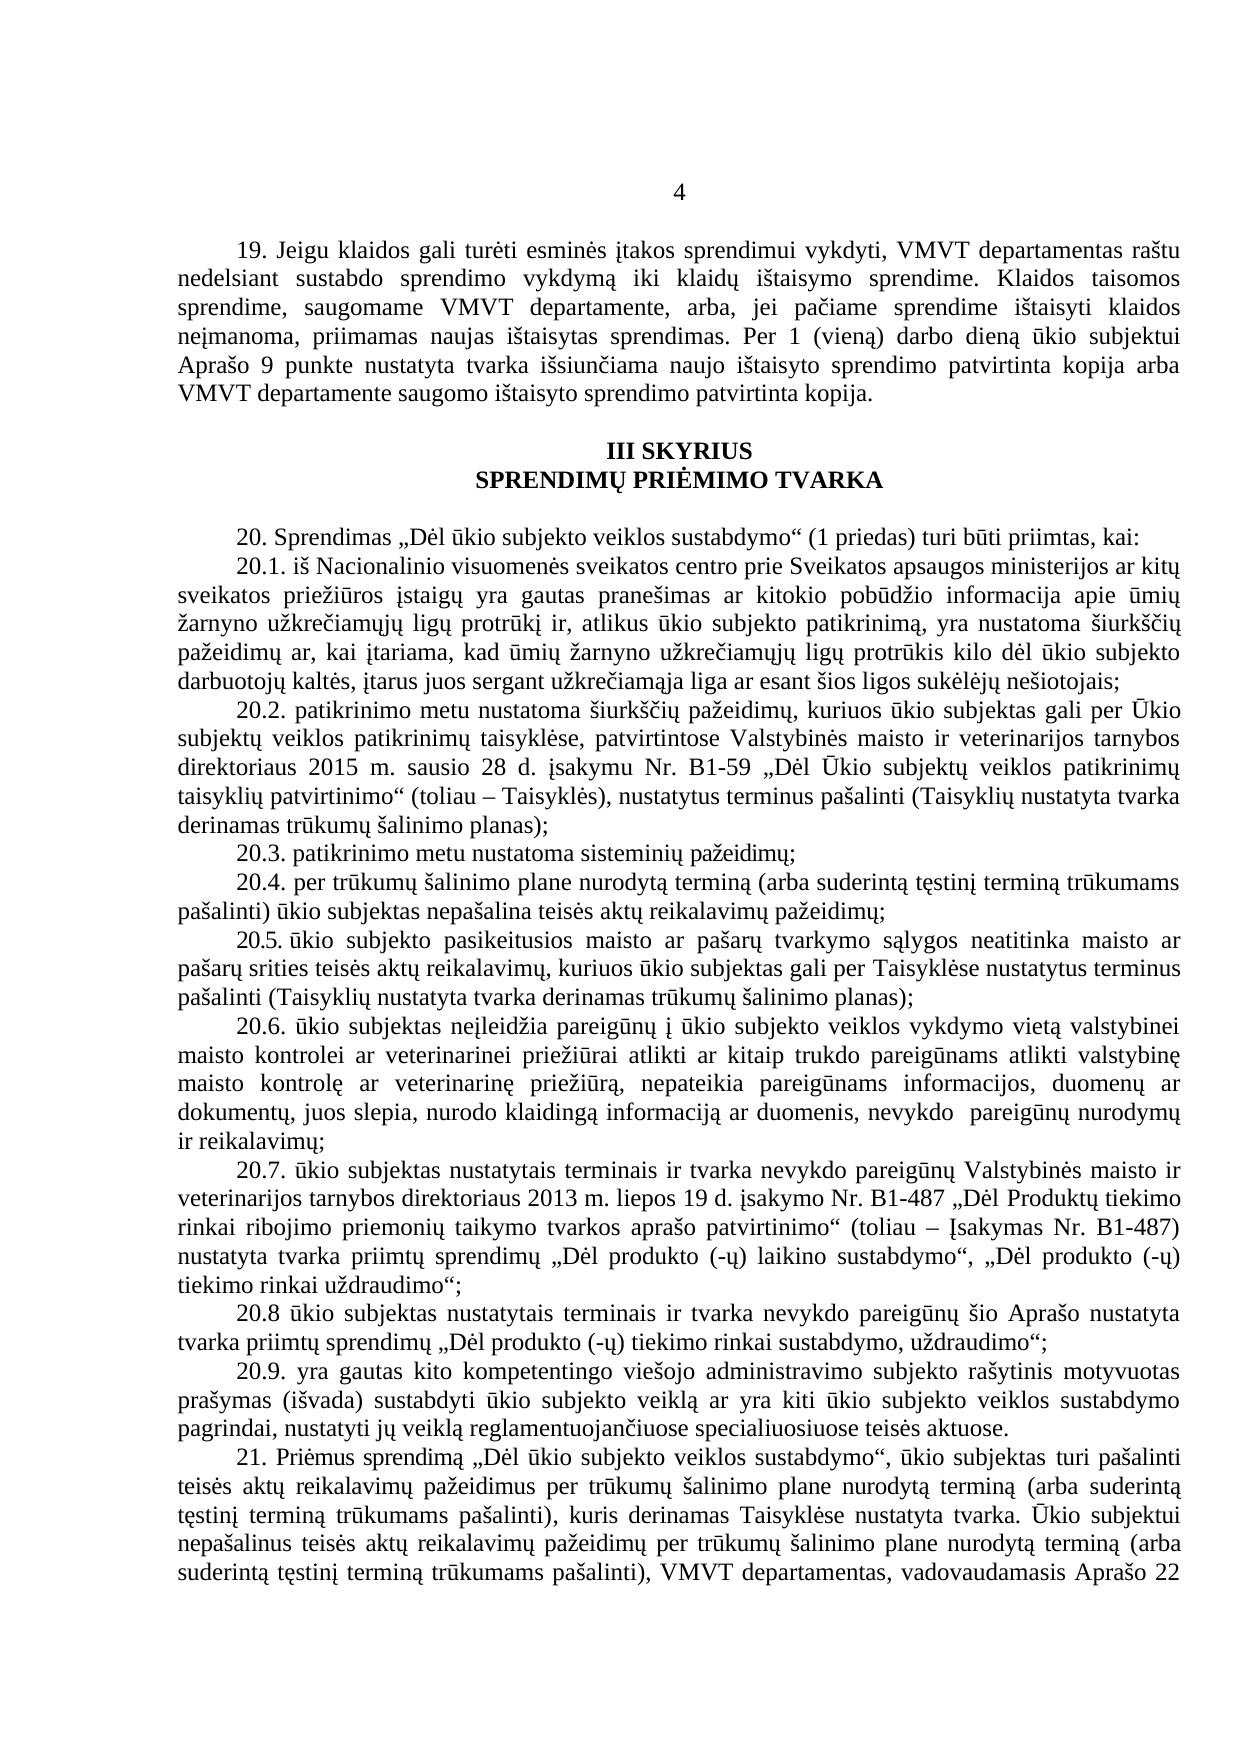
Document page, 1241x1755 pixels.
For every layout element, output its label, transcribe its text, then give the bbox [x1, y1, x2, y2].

text 20.6. ūkio subjektas neįleidžia pareigūnų į ūkio subjekto veiklos vykdymo vietą valstybinei maisto kontrolei ar veterinarinei priežiūrai atlikti ar kitaip trukdo pareigūnams atlikti valstybinę maisto kontrolę ar veterinarinę priežiūrą, nepateikia pareigūnams informacijos, duomenų ar dokumentų, juos slepia, nurodo klaidingą informaciją ar duomenis, nevykdo pareigūnų nurodymų ir reikalavimų; [177, 1011, 1181, 1155]
text 19. Jeigu klaidos gali turėti esminės įtakos sprendimui vykdyti, VMVT departamentas raštu nedelsiant sustabdo sprendimo vykdymą iki klaidų ištaisymo sprendime. Klaidos taisomos sprendime, saugomame VMVT departamente, arba, jei pačiame sprendime ištaisyti klaidos neįmanoma, priimamas naujas ištaisytas sprendimas. Per 1 (vieną) darbo dieną ūkio subjektui Aprašo 9 punkte nustatyta tvarka išsiunčiama naujo ištaisyto sprendimo patvirtinta kopija arba VMVT departamente saugomo ištaisyto sprendimo patvirtinta kopija. [177, 235, 1181, 407]
text SPRENDIMŲ PRIĖMIMO TVARKA [177, 465, 1181, 493]
text 20.2. patikrinimo metu nustatoma šiurkščių pažeidimų, kuriuos ūkio subjektas gali per Ūkio subjektų veiklos patikrinimų taisyklėse, patvirtintose Valstybinės maisto ir veterinarijos tarnybos direktoriaus 2015 m. sausio 28 d. įsakymu Nr. B1-59 „Dėl Ūkio subjektų veiklos patikrinimų taisyklių patvirtinimo“ (toliau – Taisyklės), nustatytus terminus pašalinti (Taisyklių nustatyta tvarka derinamas trūkumų šalinimo planas); [177, 695, 1181, 838]
text 20.7. ūkio subjektas nustatytais terminais ir tvarka nevykdo pareigūnų Valstybinės maisto ir veterinarijos tarnybos direktoriaus 2013 m. liepos 19 d. įsakymo Nr. B1-487 „Dėl Produktų tiekimo rinkai ribojimo priemonių taikymo tvarkos aprašo patvirtinimo“ (toliau – Įsakymas Nr. B1-487) nustatyta tvarka priimtų sprendimų „Dėl produkto (-ų) laikino sustabdymo“, „Dėl produkto (-ų) tiekimo rinkai uždraudimo“; [177, 1155, 1181, 1298]
text 20.1. iš Nacionalinio visuomenės sveikatos centro prie Sveikatos apsaugos ministerijos ar kitų sveikatos priežiūros įstaigų yra gautas pranešimas ar kitokio pobūdžio informacija apie ūmių žarnyno užkrečiamųjų ligų protrūkį ir, atlikus ūkio subjekto patikrinimą, yra nustatoma šiurkščių pažeidimų ar, kai įtariama, kad ūmių žarnyno užkrečiamųjų ligų protrūkis kilo dėl ūkio subjekto darbuotojų kaltės, įtarus juos sergant užkrečiamąja liga ar esant šios ligos sukėlėjų nešiotojais; [177, 551, 1181, 695]
text 20.3. patikrinimo metu nustatoma sisteminių pažeidimų; [177, 838, 1181, 867]
subtitle III Skyrius [177, 436, 1181, 465]
text 20. Sprendimas „Dėl ūkio subjekto veiklos sustabdymo“ (1 priedas) turi būti priimtas, kai: [177, 522, 1181, 551]
text 20.8 ūkio subjektas nustatytais terminais ir tvarka nevykdo pareigūnų šio Aprašo nustatyta tvarka priimtų sprendimų „Dėl produkto (-ų) tiekimo rinkai sustabdymo, uždraudimo“; [177, 1298, 1181, 1356]
text 20.9. yra gautas kito kompetentingo viešojo administravimo subjekto rašytinis motyvuotas prašymas (išvada) sustabdyti ūkio subjekto veiklą ar yra kiti ūkio subjekto veiklos sustabdymo pagrindai, nustatyti jų veiklą reglamentuojančiuose specialiuosiuose teisės aktuose. [177, 1356, 1181, 1442]
text 21. Priėmus sprendimą „Dėl ūkio subjekto veiklos sustabdymo“, ūkio subjektas turi pašalinti teisės aktų reikalavimų pažeidimus per trūkumų šalinimo plane nurodytą terminą (arba suderintą tęstinį terminą trūkumams pašalinti), kuris derinamas Taisyklėse nustatyta tvarka. Ūkio subjektui nepašalinus teisės aktų reikalavimų pažeidimų per trūkumų šalinimo plane nurodytą terminą (arba suderintą tęstinį terminą trūkumams pašalinti), VMVT departamentas, vadovaudamasis Aprašo 22 [177, 1442, 1181, 1586]
text 20.4. per trūkumų šalinimo plane nurodytą terminą (arba suderintą tęstinį terminą trūkumams pašalinti) ūkio subjektas nepašalina teisės aktų reikalavimų pažeidimų; [177, 867, 1181, 925]
text 20.5. ūkio subjekto pasikeitusios maisto ar pašarų tvarkymo sąlygos neatitinka maisto ar pašarų srities teisės aktų reikalavimų, kuriuos ūkio subjektas gali per Taisyklėse nustatytus terminus pašalinti (Taisyklių nustatyta tvarka derinamas trūkumų šalinimo planas); [177, 925, 1181, 1011]
